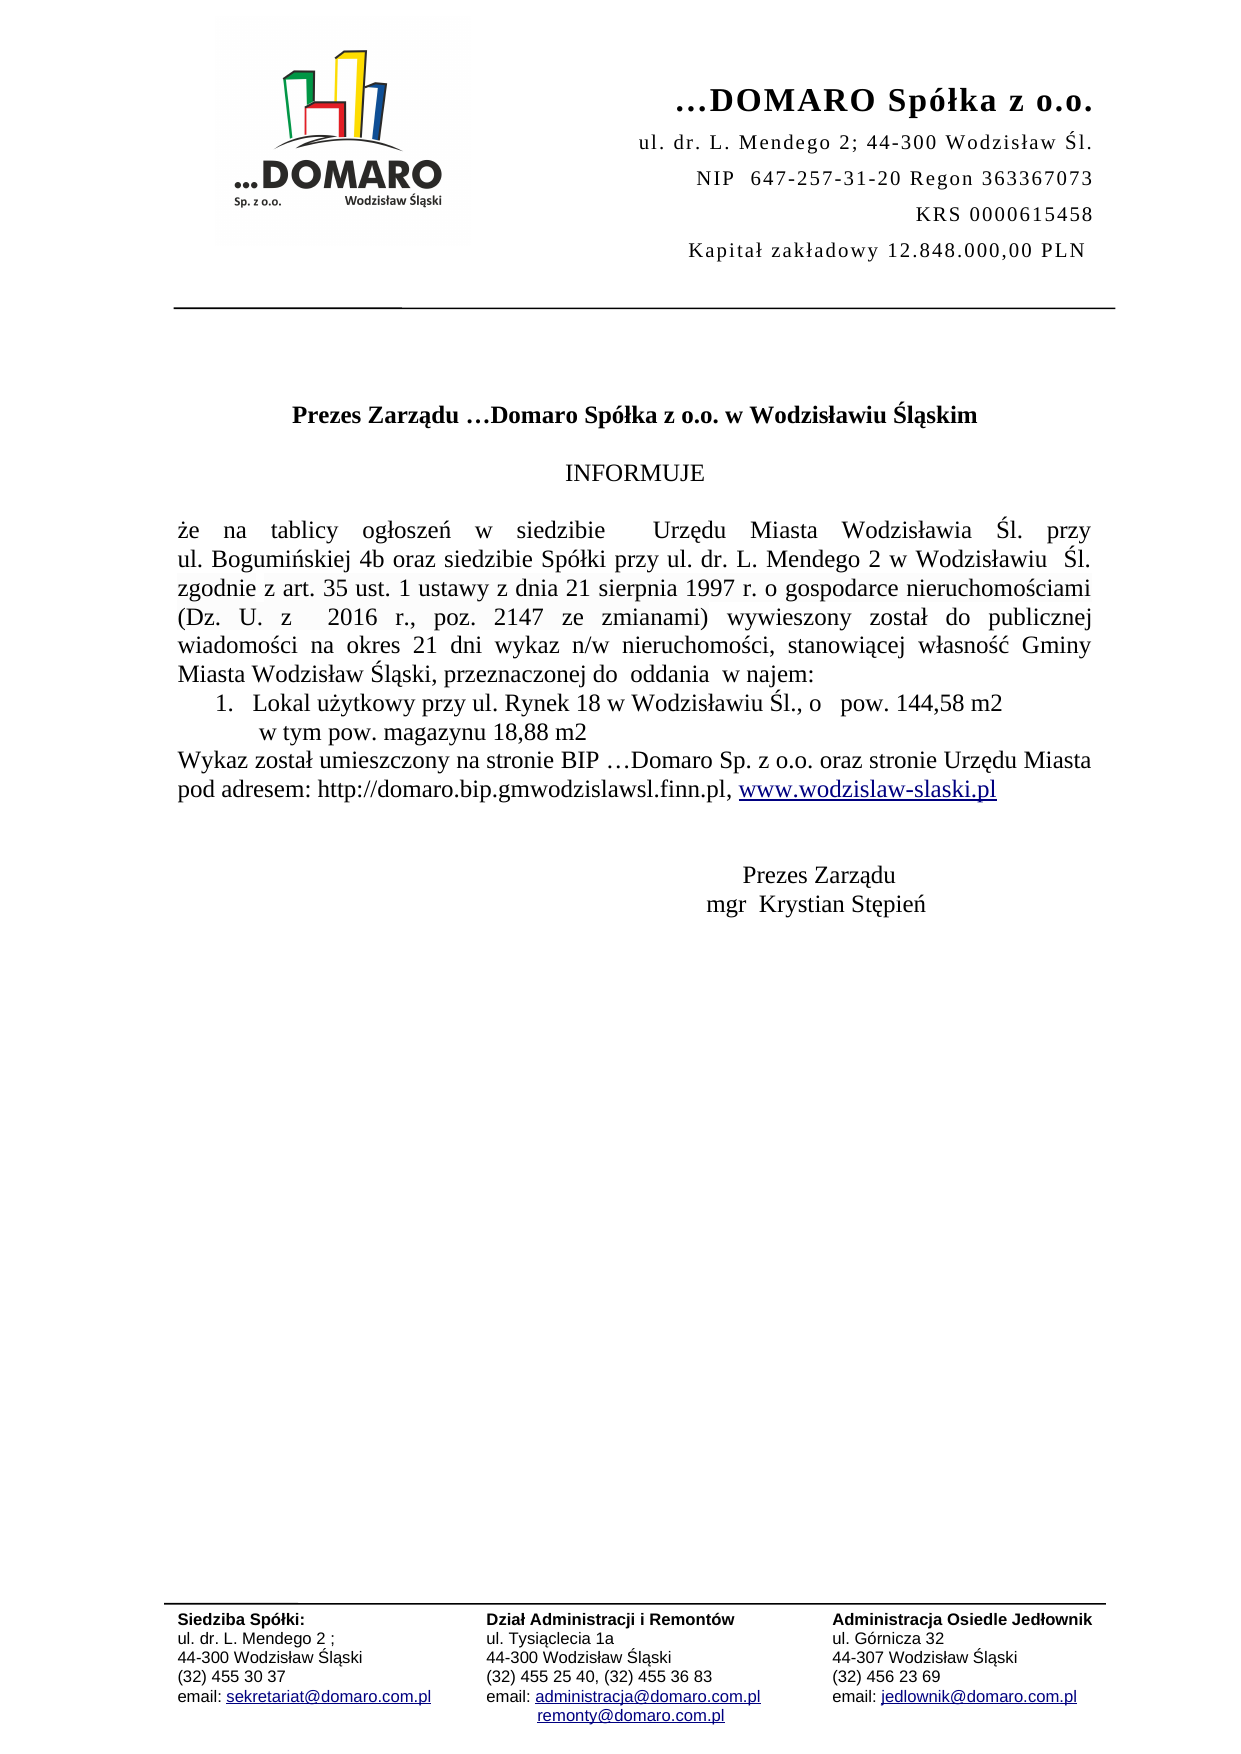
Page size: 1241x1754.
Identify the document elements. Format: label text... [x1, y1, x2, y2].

text Wykaz został umieszczony na stronie BIP …Domaro Sp. z o.o. oraz stronie Urzędu Miasta pod adresem: http://domaro.bip.gmwodzislawsl.finn.pl, www.wodzislaw-slaski.pl [177, 745, 1092, 803]
text mgr Krystian Stępień [177, 889, 1092, 918]
text ul. dr. L. Mendego 2; 44-300 Wodzisław Śl. [471, 130, 1092, 154]
text że na tablicy ogłoszeń w siedzibie Urzędu Miasta Wodzisławia Śl. przy ul. Bogumińskiej 4b oraz siedzibie Spółki przy ul. dr. L. Mendego 2 w Wodzisławiu Śl. zgodnie z art. 35 ust. 1 ustawy z dnia 21 sierpnia 1997 r. o gospodarce nieruchomościami (Dz. U. z 2016 r., poz. 2147 ze zmianami) wywieszony został do publicznej wiadomości na okres 21 dni wykaz n/w nieruchomości, stanowiącej własność Gminy Miasta Wodzisław Śląski, przeznaczonej do oddania w najem: [177, 515, 1092, 688]
text [177, 166, 214, 190]
text Prezes Zarządu …Domaro Spółka z o.o. w Wodzisławiu Śląskim [177, 400, 1092, 429]
text [177, 202, 214, 226]
text w tym pow. magazynu 18,88 m2 [252, 717, 1092, 745]
text Prezes Zarządu [177, 860, 1092, 889]
text [177, 130, 214, 154]
text [177, 80, 214, 118]
text …DOMARO Spółka z o.o. [471, 80, 1092, 118]
list Lokal użytkowy przy ul. Rynek 18 w Wodzisławiu Śl., o pow. 144,58 m2 [215, 688, 1092, 717]
text NIP 647-257-31-20 Regon 363367073 [471, 166, 1092, 190]
text INFORMUJE [177, 458, 1092, 487]
text KRS 0000615458 [471, 202, 1092, 226]
text Kapitał zakładowy 12.848.000,00 PLN [177, 238, 1092, 262]
